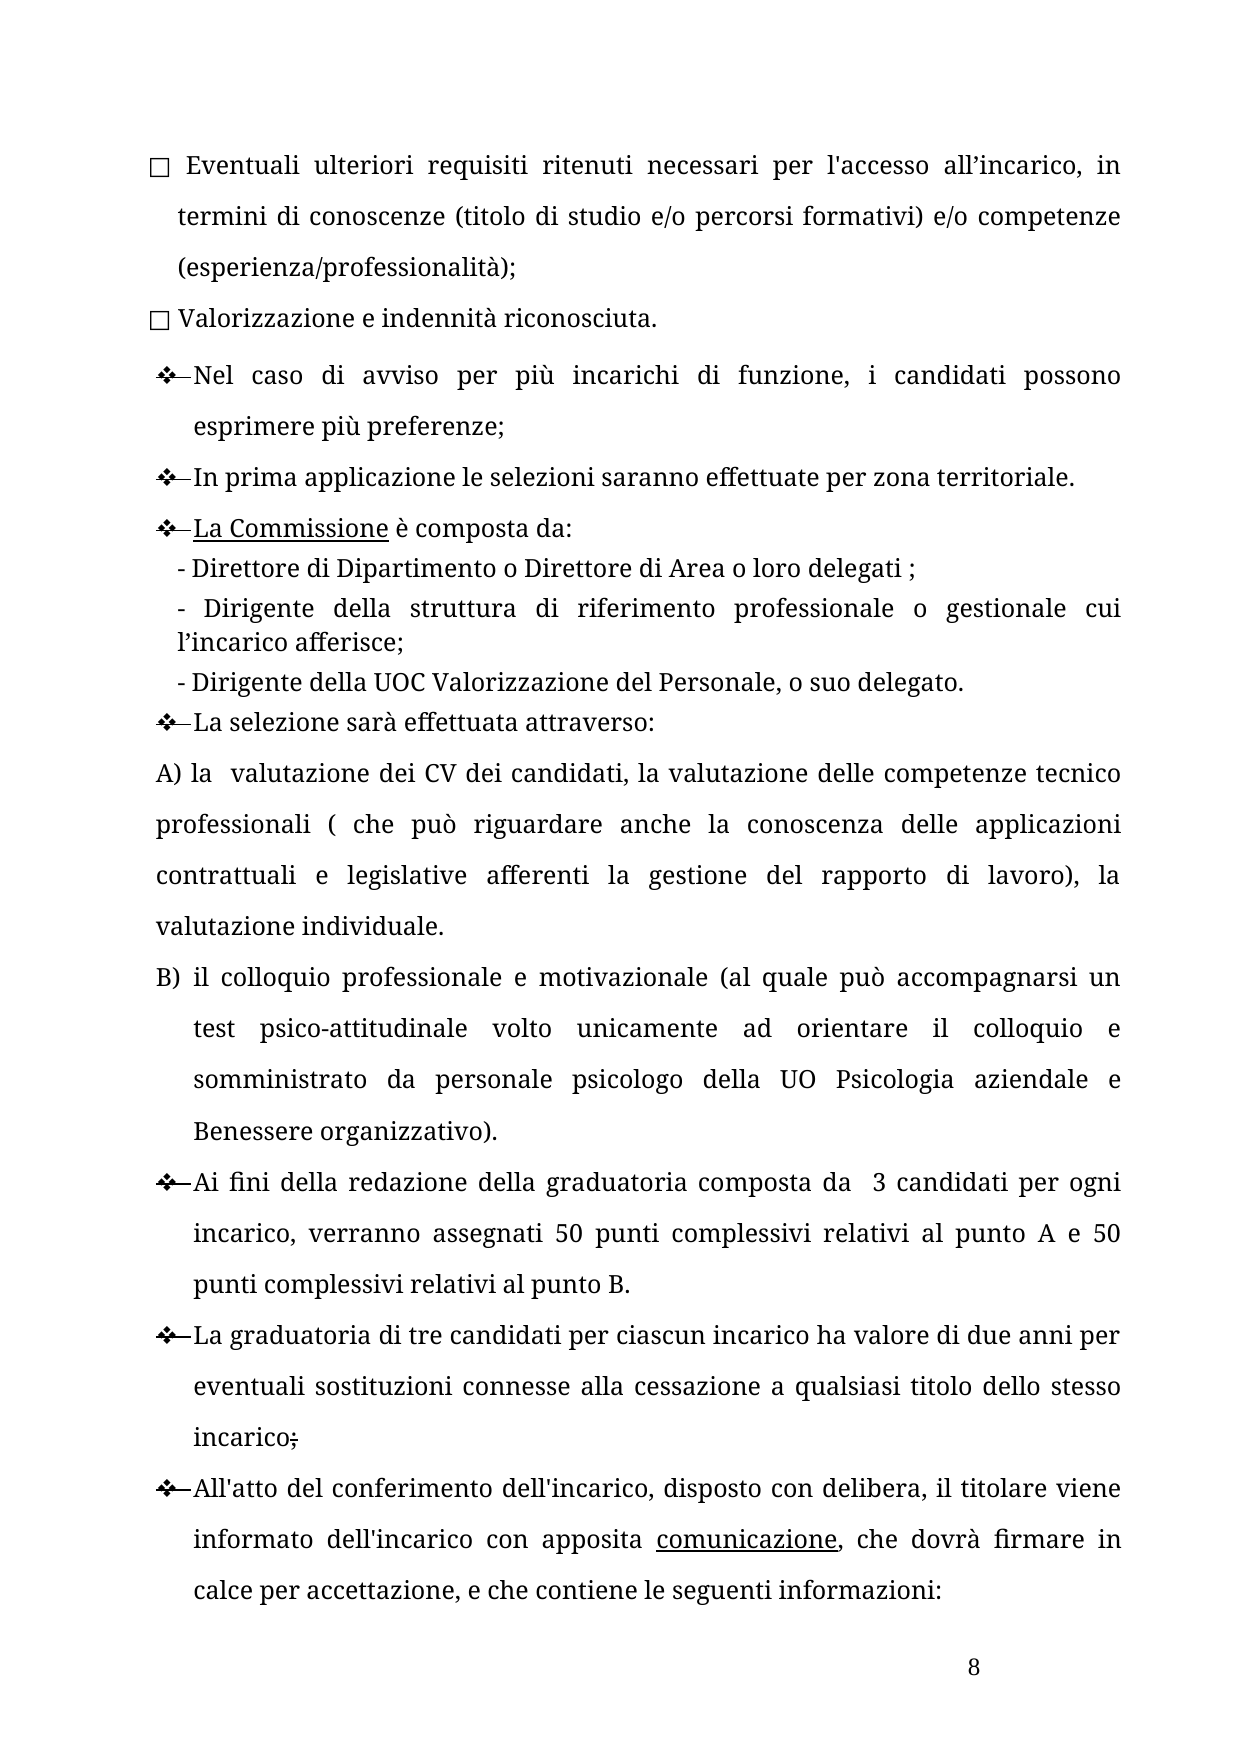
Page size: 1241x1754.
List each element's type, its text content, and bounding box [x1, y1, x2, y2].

text □ Eventuali ulteriori requisiti ritenuti necessari per l'accesso all’incarico, in termini di conoscenze (titolo di studio e/o percorsi formativi) e/o competenze (esperienza/professionalità); [148, 148, 1122, 284]
list La Commissione è composta da: [156, 511, 1122, 545]
list All'atto del conferimento dell'incarico, disposto con delibera, il titolare viene informato dell'incarico con apposita comunicazione, che dovrà firmare in calce per accettazione, e che contiene le seguenti informazioni: [156, 1471, 1122, 1607]
list In prima applicazione le selezioni saranno effettuate per zona territoriale. [156, 460, 1122, 494]
text - Direttore di Dipartimento o Direttore di Area o loro delegati ; [118, 551, 1122, 585]
text A) la valutazione dei CV dei candidati, la valutazione delle competenze tecnico professionali ( che può riguardare anche la conoscenza delle applicazioni contrattuali e legislative afferenti la gestione del rapporto di lavoro), la valutazione individuale. [156, 756, 1122, 943]
list Ai fini della redazione della graduatoria composta da 3 candidati per ogni incarico, verranno assegnati 50 punti complessivi relativi al punto A e 50 punti complessivi relativi al punto B. [156, 1164, 1122, 1300]
text - Dirigente della UOC Valorizzazione del Personale, o suo delegato. [177, 665, 1122, 699]
list Nel caso di avviso per più incarichi di funzione, i candidati possono esprimere più preferenze; [156, 358, 1122, 443]
list il colloquio professionale e motivazionale (al quale può accompagnarsi un test psico-attitudinale volto unicamente ad orientare il colloquio e somministrato da personale psicologo della UO Psicologia aziendale e Benessere organizzativo). [156, 960, 1122, 1147]
text - Dirigente della struttura di riferimento professionale o gestionale cui l’incarico afferisce; [118, 591, 1122, 659]
list La graduatoria di tre candidati per ciascun incarico ha valore di due anni per eventuali sostituzioni connesse alla cessazione a qualsiasi titolo dello stesso incarico; [156, 1317, 1122, 1453]
text □ Valorizzazione e indennità riconosciuta. [148, 301, 1122, 335]
list La selezione sarà effettuata attraverso: [156, 705, 1122, 739]
